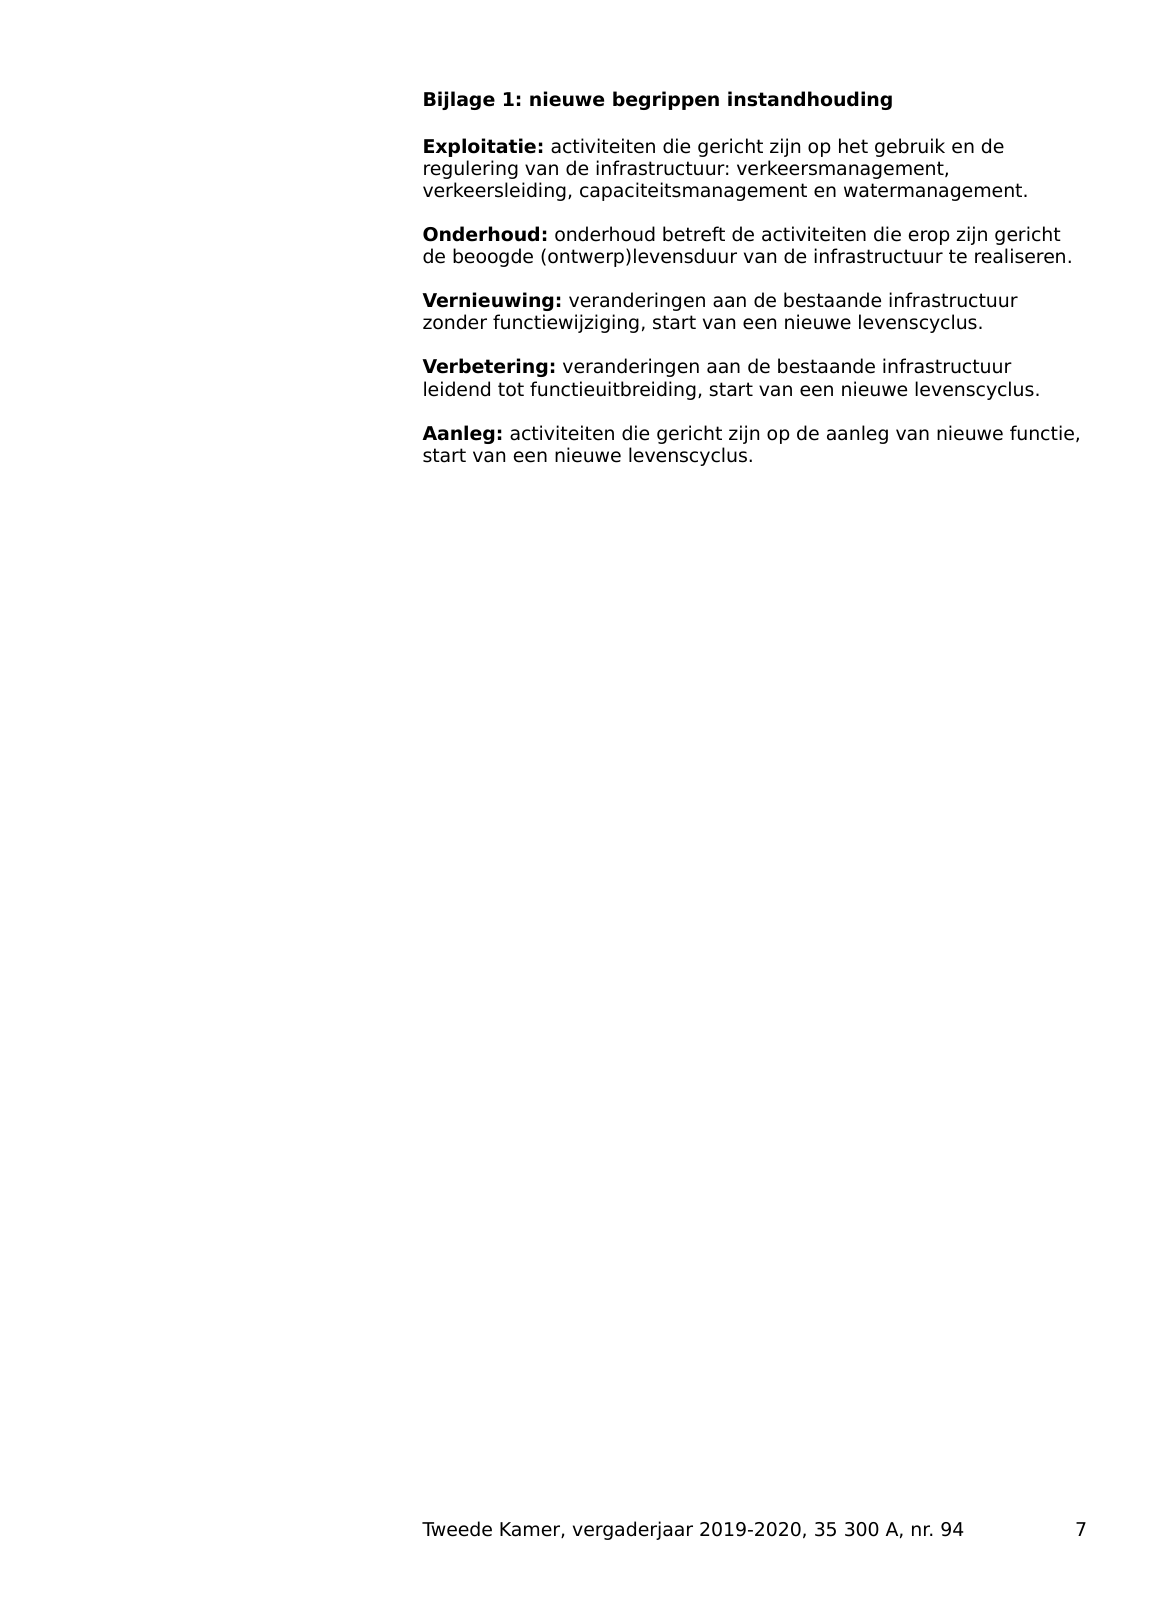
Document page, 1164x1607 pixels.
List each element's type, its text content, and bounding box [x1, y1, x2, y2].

subtitle Bijlage 1: nieuwe begrippen instandhouding [77, 89, 1087, 111]
text Vernieuwing: veranderingen aan de bestaande infrastructuur zonder functiewijziging, start van een nieuwe levenscyclus. [422, 290, 1087, 334]
text Exploitatie: activiteiten die gericht zijn op het gebruik en de regulering van de infrastructuur: verkeersmanagement, verkeersleiding, capaciteitsmanagement en watermanagement. [422, 136, 1087, 202]
text Aanleg: activiteiten die gericht zijn op de aanleg van nieuwe functie, start van een nieuwe levenscyclus. [422, 423, 1087, 467]
text Onderhoud: onderhoud betreft de activiteiten die erop zijn gericht de beoogde (ontwerp)levensduur van de infrastructuur te realiseren. [422, 224, 1087, 268]
text Verbetering: veranderingen aan de bestaande infrastructuur leidend tot functieuitbreiding, start van een nieuwe levenscyclus. [422, 356, 1087, 400]
